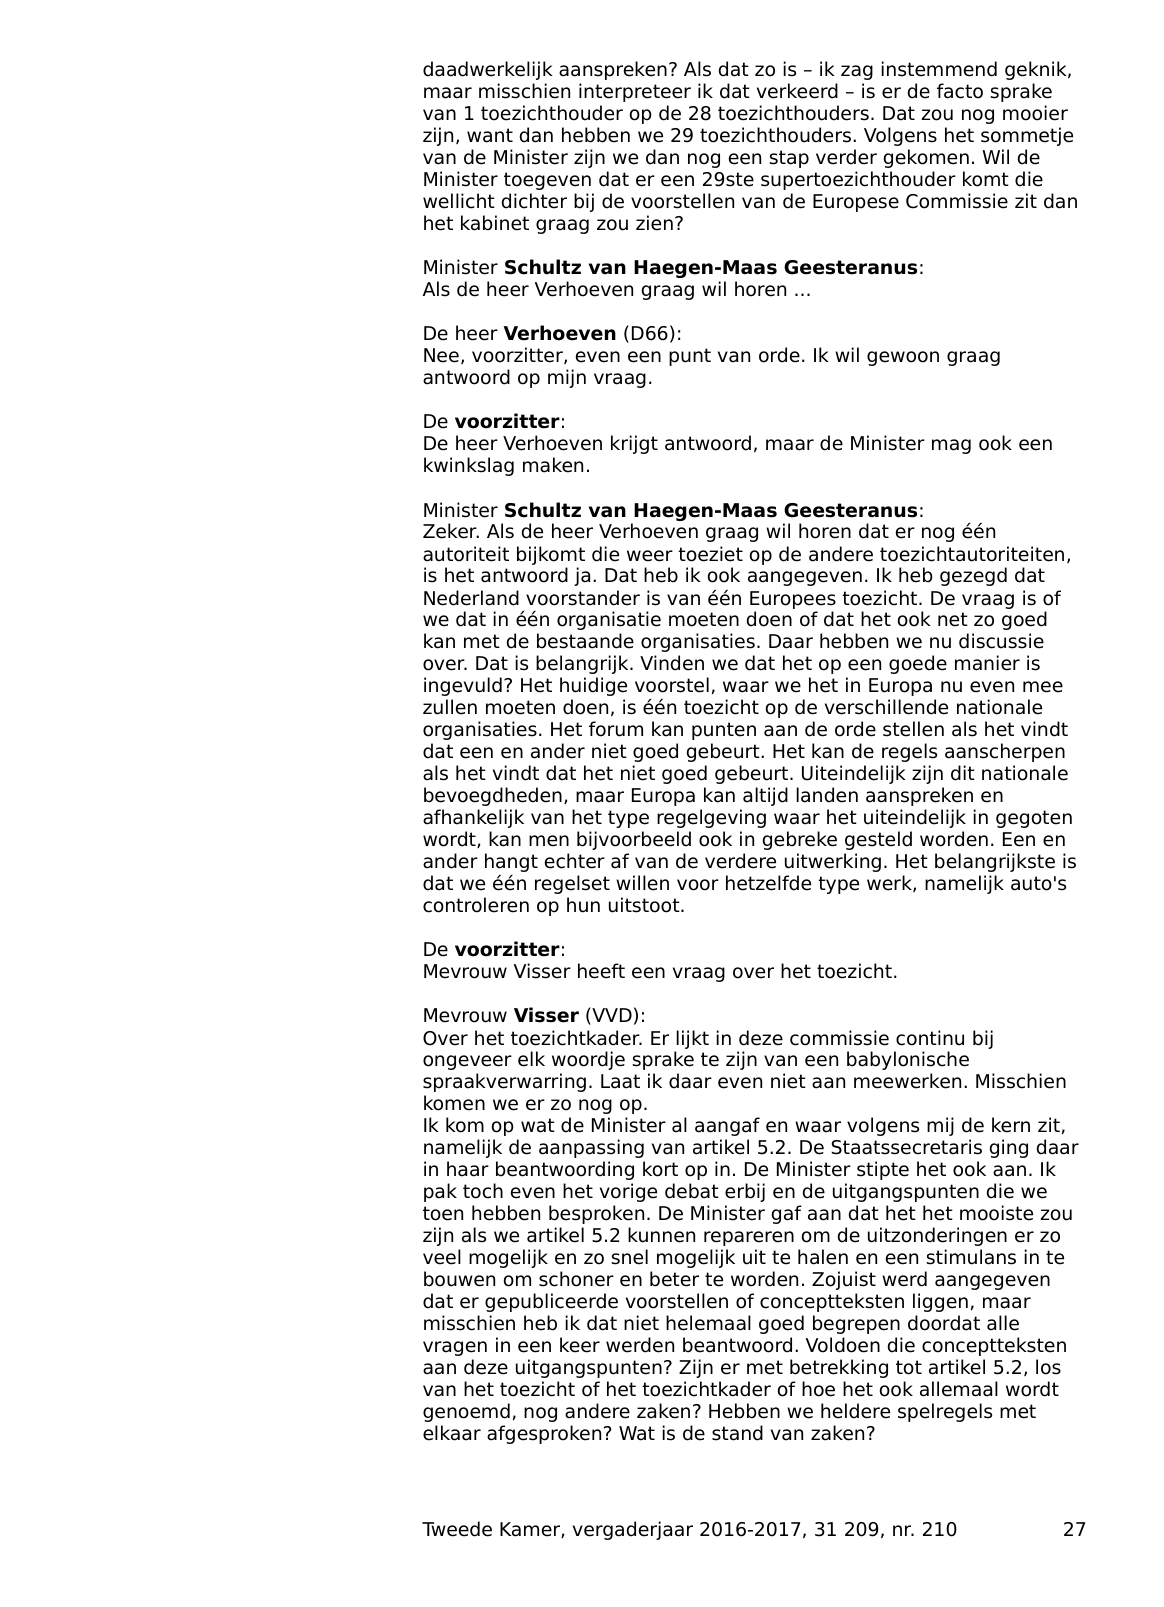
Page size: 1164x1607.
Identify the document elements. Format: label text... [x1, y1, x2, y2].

text De voorzitter: [422, 411, 1087, 433]
text Minister Schultz van Haegen-Maas Geesteranus: [422, 257, 1087, 279]
text Over het toezichtkader. Er lijkt in deze commissie continu bij ongeveer elk woordje sprake te zijn van een babylonische spraakverwarring. Laat ik daar even niet aan meewerken. Misschien komen we er zo nog op. [422, 1027, 1087, 1115]
text Als de heer Verhoeven graag wil horen ... [422, 279, 1087, 301]
text Nee, voorzitter, even een punt van orde. Ik wil gewoon graag antwoord op mijn vraag. [422, 345, 1087, 389]
text Ik kom op wat de Minister al aangaf en waar volgens mij de kern zit, namelijk de aanpassing van artikel 5.2. De Staatssecretaris ging daar in haar beantwoording kort op in. De Minister stipte het ook aan. Ik pak toch even het vorige debat erbij en de uitgangspunten die we toen hebben besproken. De Minister gaf aan dat het het mooiste zou zijn als we artikel 5.2 kunnen repareren om de uitzonderingen er zo veel mogelijk en zo snel mogelijk uit te halen en een stimulans in te bouwen om schoner en beter te worden. Zojuist werd aangegeven dat er gepubliceerde voorstellen of conceptteksten liggen, maar misschien heb ik dat niet helemaal goed begrepen doordat alle vragen in een keer werden beantwoord. Voldoen die conceptteksten aan deze uitgangspunten? Zijn er met betrekking tot artikel 5.2, los van het toezicht of het toezichtkader of hoe het ook allemaal wordt genoemd, nog andere zaken? Hebben we heldere spelregels met elkaar afgesproken? Wat is de stand van zaken? [422, 1115, 1087, 1445]
text daadwerkelijk aanspreken? Als dat zo is – ik zag instemmend geknik, maar misschien interpreteer ik dat verkeerd – is er de facto sprake van 1 toezichthouder op de 28 toezichthouders. Dat zou nog mooier zijn, want dan hebben we 29 toezichthouders. Volgens het sommetje van de Minister zijn we dan nog een stap verder gekomen. Wil de Minister toegeven dat er een 29ste supertoezichthouder komt die wellicht dichter bij de voorstellen van de Europese Commissie zit dan het kabinet graag zou zien? [422, 59, 1087, 235]
text Zeker. Als de heer Verhoeven graag wil horen dat er nog één autoriteit bijkomt die weer toeziet op de andere toezichtautoriteiten, is het antwoord ja. Dat heb ik ook aangegeven. Ik heb gezegd dat Nederland voorstander is van één Europees toezicht. De vraag is of we dat in één organisatie moeten doen of dat het ook net zo goed kan met de bestaande organisaties. Daar hebben we nu discussie over. Dat is belangrijk. Vinden we dat het op een goede manier is ingevuld? Het huidige voorstel, waar we het in Europa nu even mee zullen moeten doen, is één toezicht op de verschillende nationale organisaties. Het forum kan punten aan de orde stellen als het vindt dat een en ander niet goed gebeurt. Het kan de regels aanscherpen als het vindt dat het niet goed gebeurt. Uiteindelijk zijn dit nationale bevoegdheden, maar Europa kan altijd landen aanspreken en afhankelijk van het type regelgeving waar het uiteindelijk in gegoten wordt, kan men bijvoorbeeld ook in gebreke gesteld worden. Een en ander hangt echter af van de verdere uitwerking. Het belangrijkste is dat we één regelset willen voor hetzelfde type werk, namelijk auto's controleren op hun uitstoot. [422, 521, 1087, 917]
text De heer Verhoeven (D66): [422, 323, 1087, 345]
text Mevrouw Visser (VVD): [422, 1005, 1087, 1027]
text De heer Verhoeven krijgt antwoord, maar de Minister mag ook een kwinkslag maken. [422, 433, 1087, 477]
text Mevrouw Visser heeft een vraag over het toezicht. [422, 961, 1087, 983]
text Minister Schultz van Haegen-Maas Geesteranus: [422, 499, 1087, 521]
text De voorzitter: [422, 939, 1087, 961]
